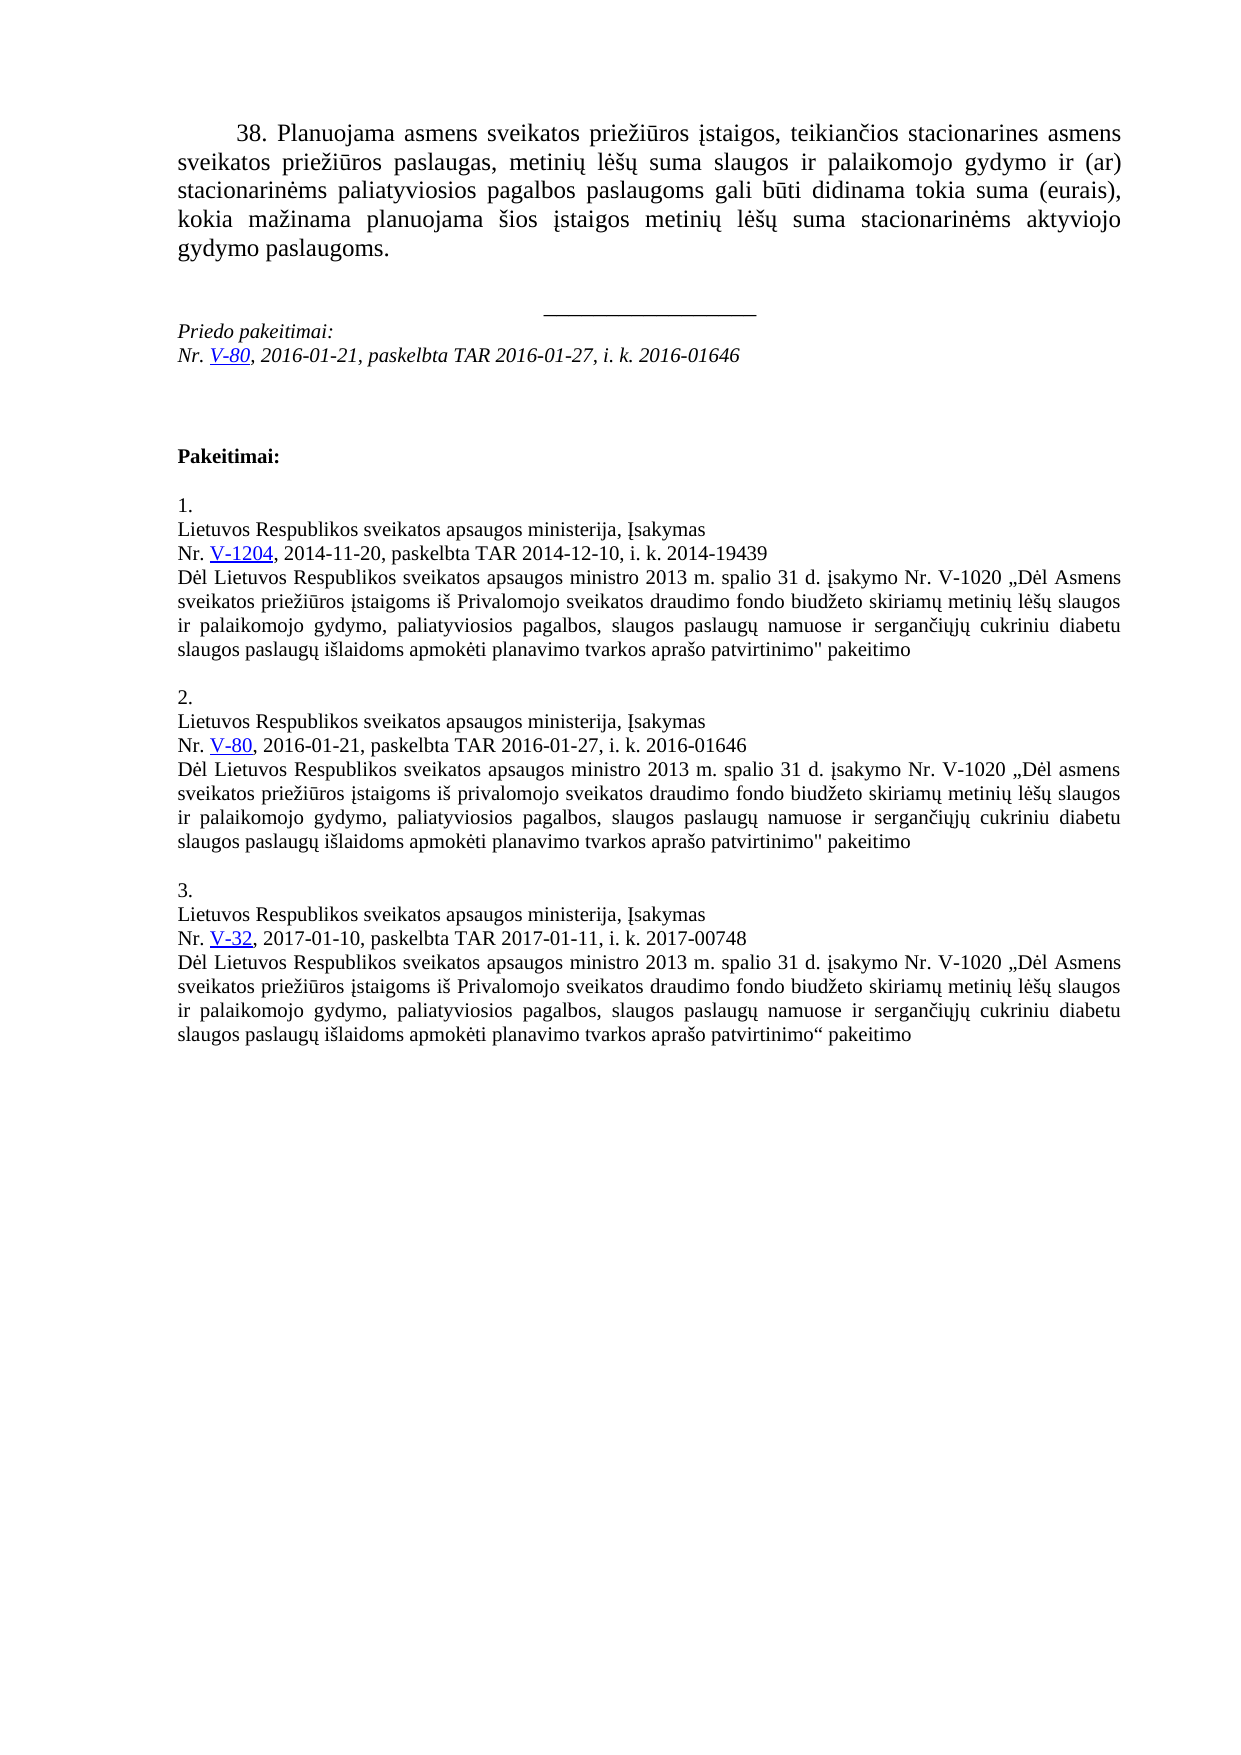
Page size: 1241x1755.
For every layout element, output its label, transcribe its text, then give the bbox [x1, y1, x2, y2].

text Nr. V-32, 2017-01-10, paskelbta TAR 2017-01-11, i. k. 2017-00748 [177, 926, 1122, 950]
text 2. [177, 685, 1122, 709]
text _________________ [177, 291, 1122, 319]
text Dėl Lietuvos Respublikos sveikatos apsaugos ministro 2013 m. spalio 31 d. įsakymo Nr. V-1020 „Dėl Asmens sveikatos priežiūros įstaigoms iš Privalomojo sveikatos draudimo fondo biudžeto skiriamų metinių lėšų slaugos ir palaikomojo gydymo, paliatyviosios pagalbos, slaugos paslaugų namuose ir sergančiųjų cukriniu diabetu slaugos paslaugų išlaidoms apmokėti planavimo tvarkos aprašo patvirtinimo" pakeitimo [177, 565, 1122, 661]
text 3. [177, 877, 1122, 902]
text 38. Planuojama asmens sveikatos priežiūros įstaigos, teikiančios stacionarines asmens sveikatos priežiūros paslaugas, metinių lėšų suma slaugos ir palaikomojo gydymo ir (ar) stacionarinėms paliatyviosios pagalbos paslaugoms gali būti didinama tokia suma (eurais), kokia mažinama planuojama šios įstaigos metinių lėšų suma stacionarinėms aktyviojo gydymo paslaugoms. [177, 118, 1122, 262]
text Dėl Lietuvos Respublikos sveikatos apsaugos ministro 2013 m. spalio 31 d. įsakymo Nr. V-1020 „Dėl Asmens sveikatos priežiūros įstaigoms iš Privalomojo sveikatos draudimo fondo biudžeto skiriamų metinių lėšų slaugos ir palaikomojo gydymo, paliatyviosios pagalbos, slaugos paslaugų namuose ir sergančiųjų cukriniu diabetu slaugos paslaugų išlaidoms apmokėti planavimo tvarkos aprašo patvirtinimo“ pakeitimo [177, 950, 1122, 1046]
text Dėl Lietuvos Respublikos sveikatos apsaugos ministro 2013 m. spalio 31 d. įsakymo Nr. V-1020 „Dėl asmens sveikatos priežiūros įstaigoms iš privalomojo sveikatos draudimo fondo biudžeto skiriamų metinių lėšų slaugos ir palaikomojo gydymo, paliatyviosios pagalbos, slaugos paslaugų namuose ir sergančiųjų cukriniu diabetu slaugos paslaugų išlaidoms apmokėti planavimo tvarkos aprašo patvirtinimo" pakeitimo [177, 757, 1122, 853]
text Nr. V-80, 2016-01-21, paskelbta TAR 2016-01-27, i. k. 2016-01646 [177, 733, 1122, 757]
text Lietuvos Respublikos sveikatos apsaugos ministerija, Įsakymas [177, 517, 1122, 541]
text Lietuvos Respublikos sveikatos apsaugos ministerija, Įsakymas [177, 709, 1122, 733]
text 1. [177, 492, 1122, 517]
text Nr. V-80, 2016-01-21, paskelbta TAR 2016-01-27, i. k. 2016-01646 [177, 343, 1122, 367]
text Lietuvos Respublikos sveikatos apsaugos ministerija, Įsakymas [177, 902, 1122, 926]
text Pakeitimai: [177, 444, 1122, 468]
text Nr. V-1204, 2014-11-20, paskelbta TAR 2014-12-10, i. k. 2014-19439 [177, 541, 1122, 565]
text Priedo pakeitimai: [177, 319, 1122, 343]
